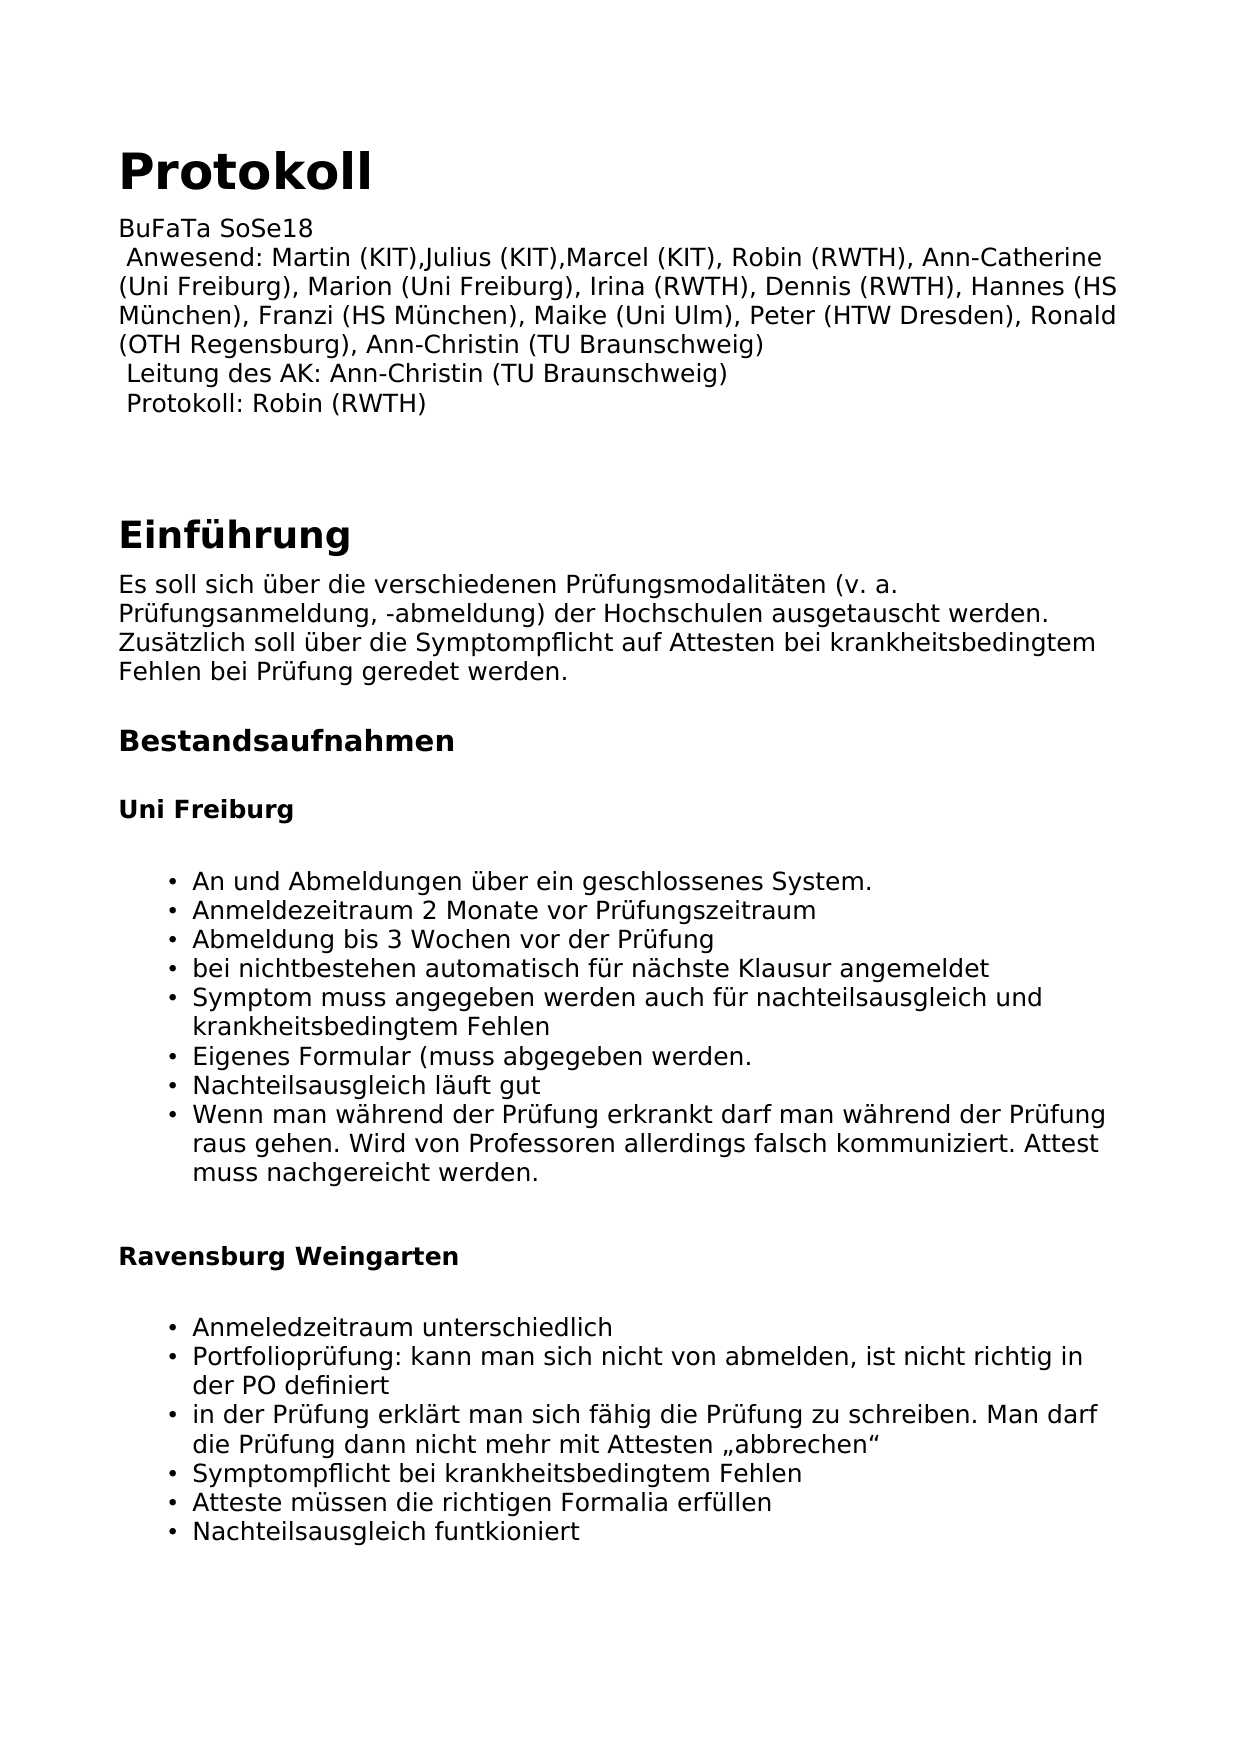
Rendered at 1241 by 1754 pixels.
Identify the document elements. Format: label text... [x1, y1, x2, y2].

subtitle Ravensburg Weingarten [118, 1242, 1122, 1271]
list Nachteilsausgleich funtkioniert [177, 1517, 1122, 1547]
list Anmeldezeitraum 2 Monate vor Prüfungszeitraum [177, 896, 1122, 925]
text BuFaTa SoSe18 Anwesend: Martin (KIT),Julius (KIT),Marcel (KIT), Robin (RWTH), Ann-Catherine (Uni Freiburg), Marion (Uni Freiburg), Irina (RWTH), Dennis (RWTH), Hannes (HS München), Franzi (HS München), Maike (Uni Ulm), Peter (HTW Dresden), Ronald (OTH Regensburg), Ann-Christin (TU Braunschweig) Leitung des AK: Ann-Christin (TU Braunschweig) Protokoll: Robin (RWTH) [118, 214, 1122, 476]
list Symptom muss angegeben werden auch für nachteilsausgleich und krankheitsbedingtem Fehlen [177, 983, 1122, 1042]
list bei nichtbestehen automatisch für nächste Klausur angemeldet [177, 954, 1122, 983]
list Portfolioprüfung: kann man sich nicht von abmelden, ist nicht richtig in der PO definiert [177, 1342, 1122, 1401]
list Atteste müssen die richtigen Formalia erfüllen [177, 1488, 1122, 1517]
list in der Prüfung erklärt man sich fähig die Prüfung zu schreiben. Man darf die Prüfung dann nicht mehr mit Attesten „abbrechen“ [177, 1401, 1122, 1459]
list Eigenes Formular (muss abgegeben werden. [177, 1042, 1122, 1071]
list An und Abmeldungen über ein geschlossenes System. [177, 867, 1122, 896]
list Wenn man während der Prüfung erkrankt darf man während der Prüfung raus gehen. Wird von Professoren allerdings falsch kommuniziert. Attest muss nachgereicht werden. [177, 1100, 1122, 1188]
list Abmeldung bis 3 Wochen vor der Prüfung [177, 925, 1122, 954]
list Symptompflicht bei krankheitsbedingtem Fehlen [177, 1459, 1122, 1488]
subtitle Einführung [118, 514, 1122, 557]
subtitle Protokoll [118, 143, 1122, 201]
text Es soll sich über die verschiedenen Prüfungsmodalitäten (v. a. Prüfungsanmeldung, -abmeldung) der Hochschulen ausgetauscht werden. Zusätzlich soll über die Symptompflicht auf Attesten bei krankheitsbedingtem Fehlen bei Prüfung geredet werden. [118, 570, 1122, 687]
list Anmeledzeitraum unterschiedlich [177, 1313, 1122, 1342]
subtitle Uni Freiburg [118, 796, 1122, 825]
subtitle Bestandsaufnahmen [118, 724, 1122, 758]
list Nachteilsausgleich läuft gut [177, 1071, 1122, 1100]
